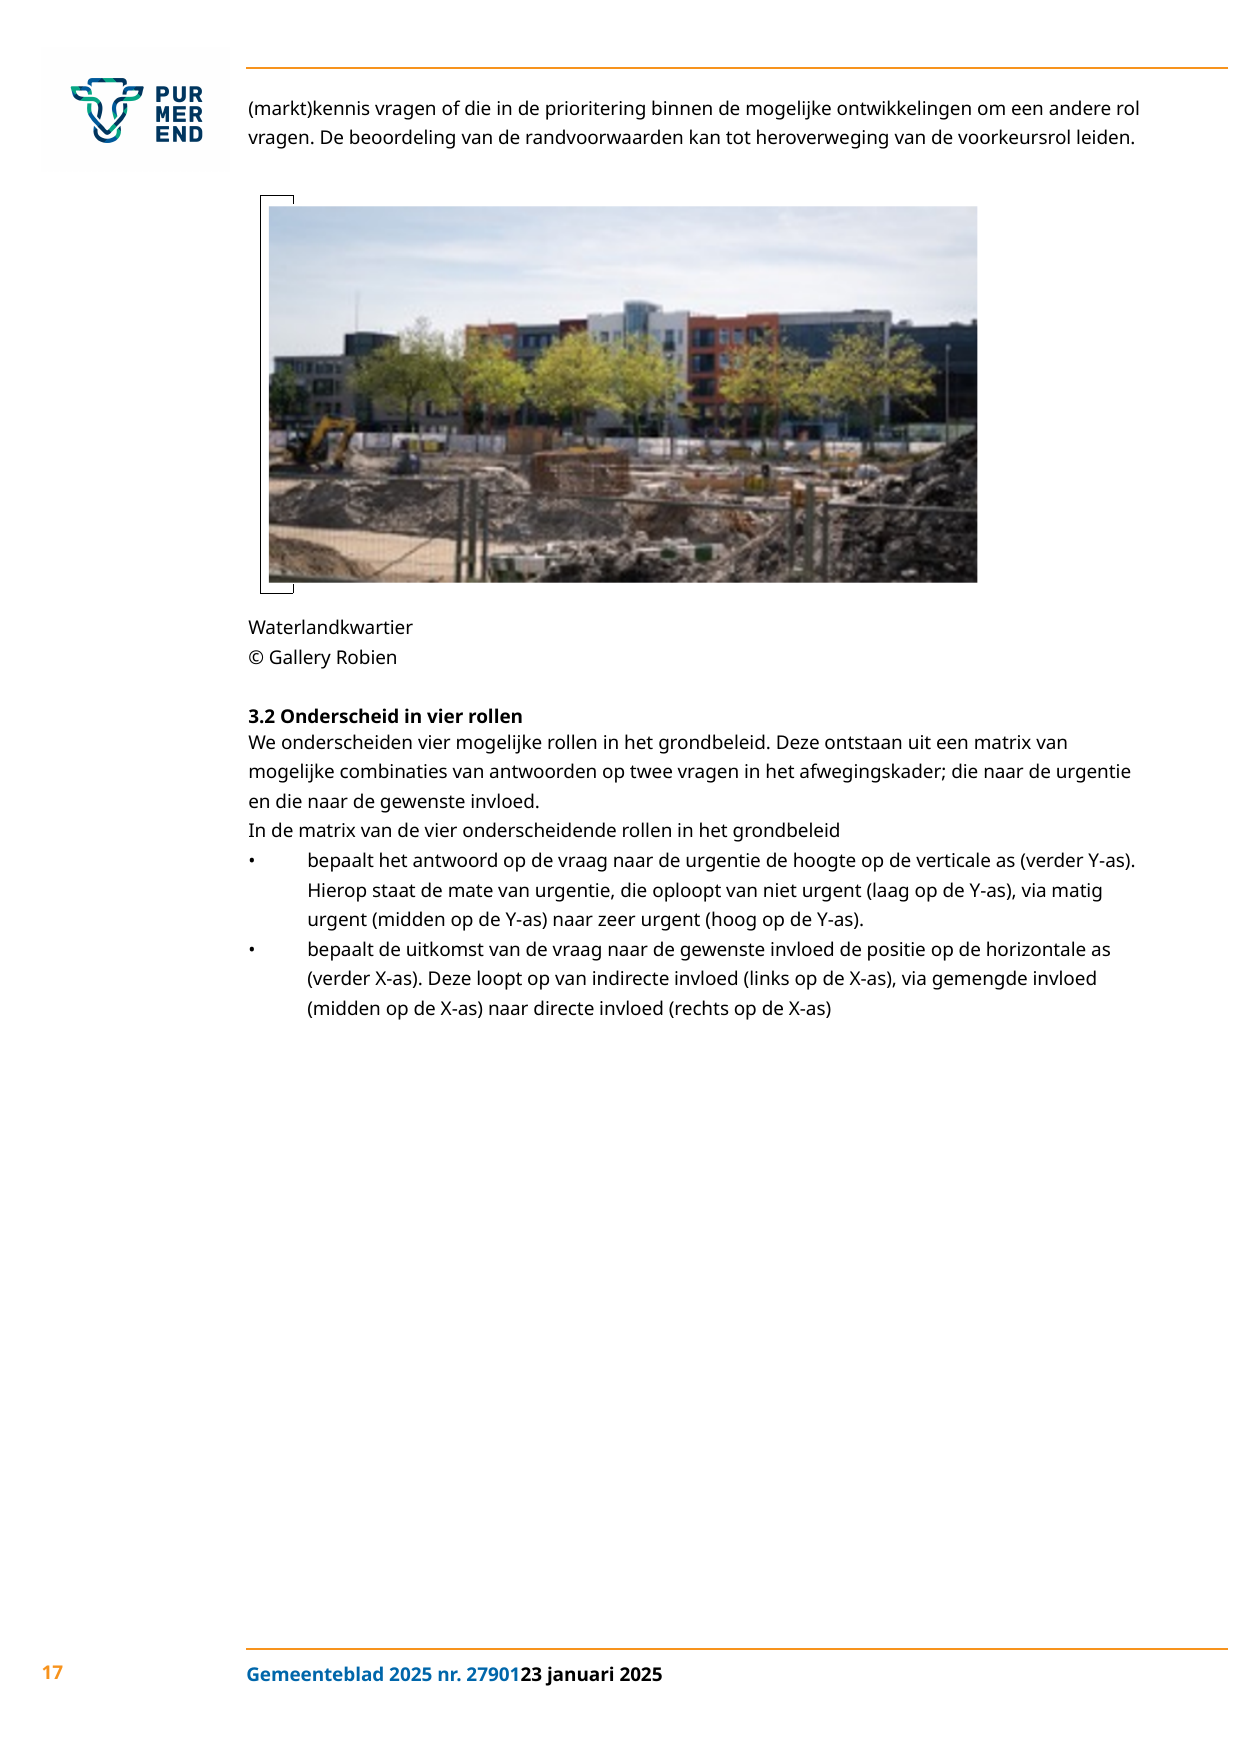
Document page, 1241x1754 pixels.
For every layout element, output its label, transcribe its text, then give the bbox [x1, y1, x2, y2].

picture [268, 204, 978, 584]
text 3.2 Onderscheid in vier rollen [248, 703, 1152, 729]
text In de matrix van de vier onderscheidende rollen in het grondbeleid [248, 818, 1152, 843]
text © Gallery Robien [248, 644, 1152, 670]
picture [41, 47, 231, 172]
list bepaalt het antwoord op de vraag naar de urgentie de hoogte op de verticale as (verder Y-as). Hierop staat de mate van urgentie, die oploopt van niet urgent (laag op de Y-as), via matig urgent (midden op de Y-as) naar zeer urgent (hoog op de Y-as). [248, 847, 1152, 932]
list bepaalt de uitkomst van de vraag naar de gewenste invloed de positie op de horizontale as (verder X-as). Deze loopt op van indirecte invloed (links op de X-as), via gemengde invloed (midden op de X-as) naar directe invloed (rechts op de X-as) [248, 936, 1152, 1021]
text (markt)kennis vragen of die in de prioritering binnen de mogelijke ontwikkelingen om een andere rol vragen. De beoordeling van de randvoorwaarden kan tot heroverweging van de voorkeursrol leiden. [248, 95, 1152, 150]
text We onderscheiden vier mogelijke rollen in het grondbeleid. Deze ontstaan uit een matrix van mogelijke combinaties van antwoorden op twee vragen in het afwegingskader; die naar de urgentie en die naar de gewenste invloed. [248, 729, 1152, 814]
text Waterlandkwartier [248, 614, 1152, 640]
